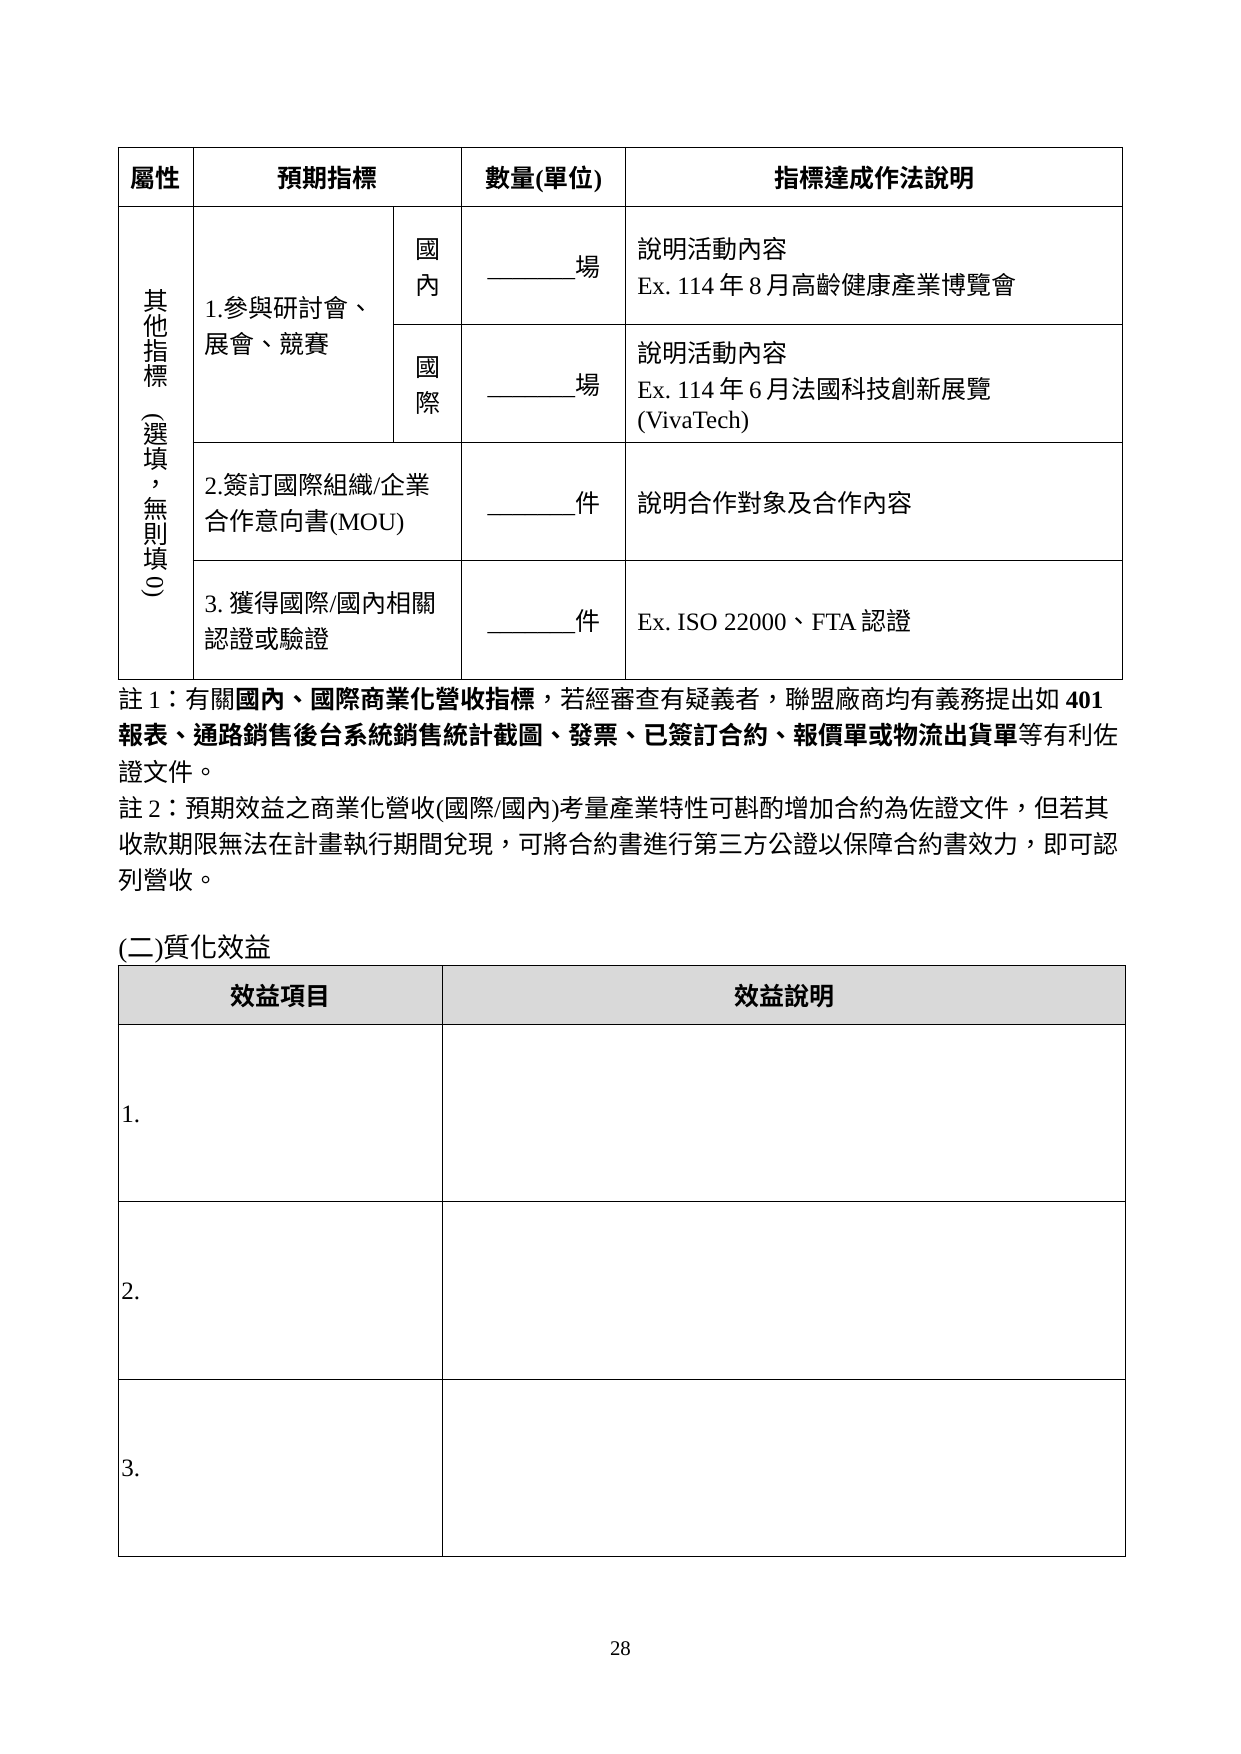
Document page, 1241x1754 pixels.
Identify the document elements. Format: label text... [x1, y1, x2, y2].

table_cell 說明活動內容 Ex. 114年6月法國科技創新展覽 (VivaTech) [626, 325, 1122, 442]
table_cell [443, 1380, 1125, 1556]
table_header 效益說明 [443, 966, 1125, 1024]
table_cell _______場 [462, 207, 625, 324]
table_header 屬性 [119, 148, 193, 206]
table_cell 2. [119, 1202, 442, 1378]
table_cell 國際 [394, 325, 461, 442]
table_cell 2.簽訂國際組織/企業合作意向書(MOU) [194, 443, 461, 560]
table_cell 3. [119, 1380, 442, 1556]
table_cell 1. [119, 1025, 442, 1201]
text 註1：有關國內、國際商業化營收指標，若經審查有疑義者，聯盟廠商均有義務提出如401報表、通路銷售後台系統銷售統計截圖、發票、已簽訂合約、報價單或物流出貨單等有利佐證文件。 [118, 680, 1122, 788]
table_cell 1.參與研討會、展會、競賽 [194, 207, 393, 442]
table_cell 國內 [394, 207, 461, 324]
table_header 效益項目 [119, 966, 442, 1024]
table_cell 其他指標 (選填，無則填0) [119, 207, 193, 678]
table_cell _______件 [462, 561, 625, 678]
text 註2：預期效益之商業化營收(國際/國內)考量產業特性可斟酌增加合約為佐證文件，但若其收款期限無法在計畫執行期間兌現，可將合約書進行第三方公證以保障合約書效力，即可認列營收。 [118, 788, 1122, 897]
table_cell 說明活動內容 Ex. 114年8月高齡健康產業博覽會 [626, 207, 1122, 324]
table_header 數量(單位) [462, 148, 625, 206]
table_cell [443, 1025, 1125, 1201]
table_cell 說明合作對象及合作內容 [626, 443, 1122, 560]
table_cell [443, 1202, 1125, 1378]
text (二)質化效益 [118, 926, 1122, 965]
table_cell _______件 [462, 443, 625, 560]
table_header 預期指標 [194, 148, 461, 206]
table_cell 3. 獲得國際/國內相關認證或驗證 [194, 561, 461, 678]
table_cell _______場 [462, 325, 625, 442]
table_cell Ex. ISO 22000、FTA認證 [626, 561, 1122, 678]
table_header 指標達成作法說明 [626, 148, 1122, 206]
